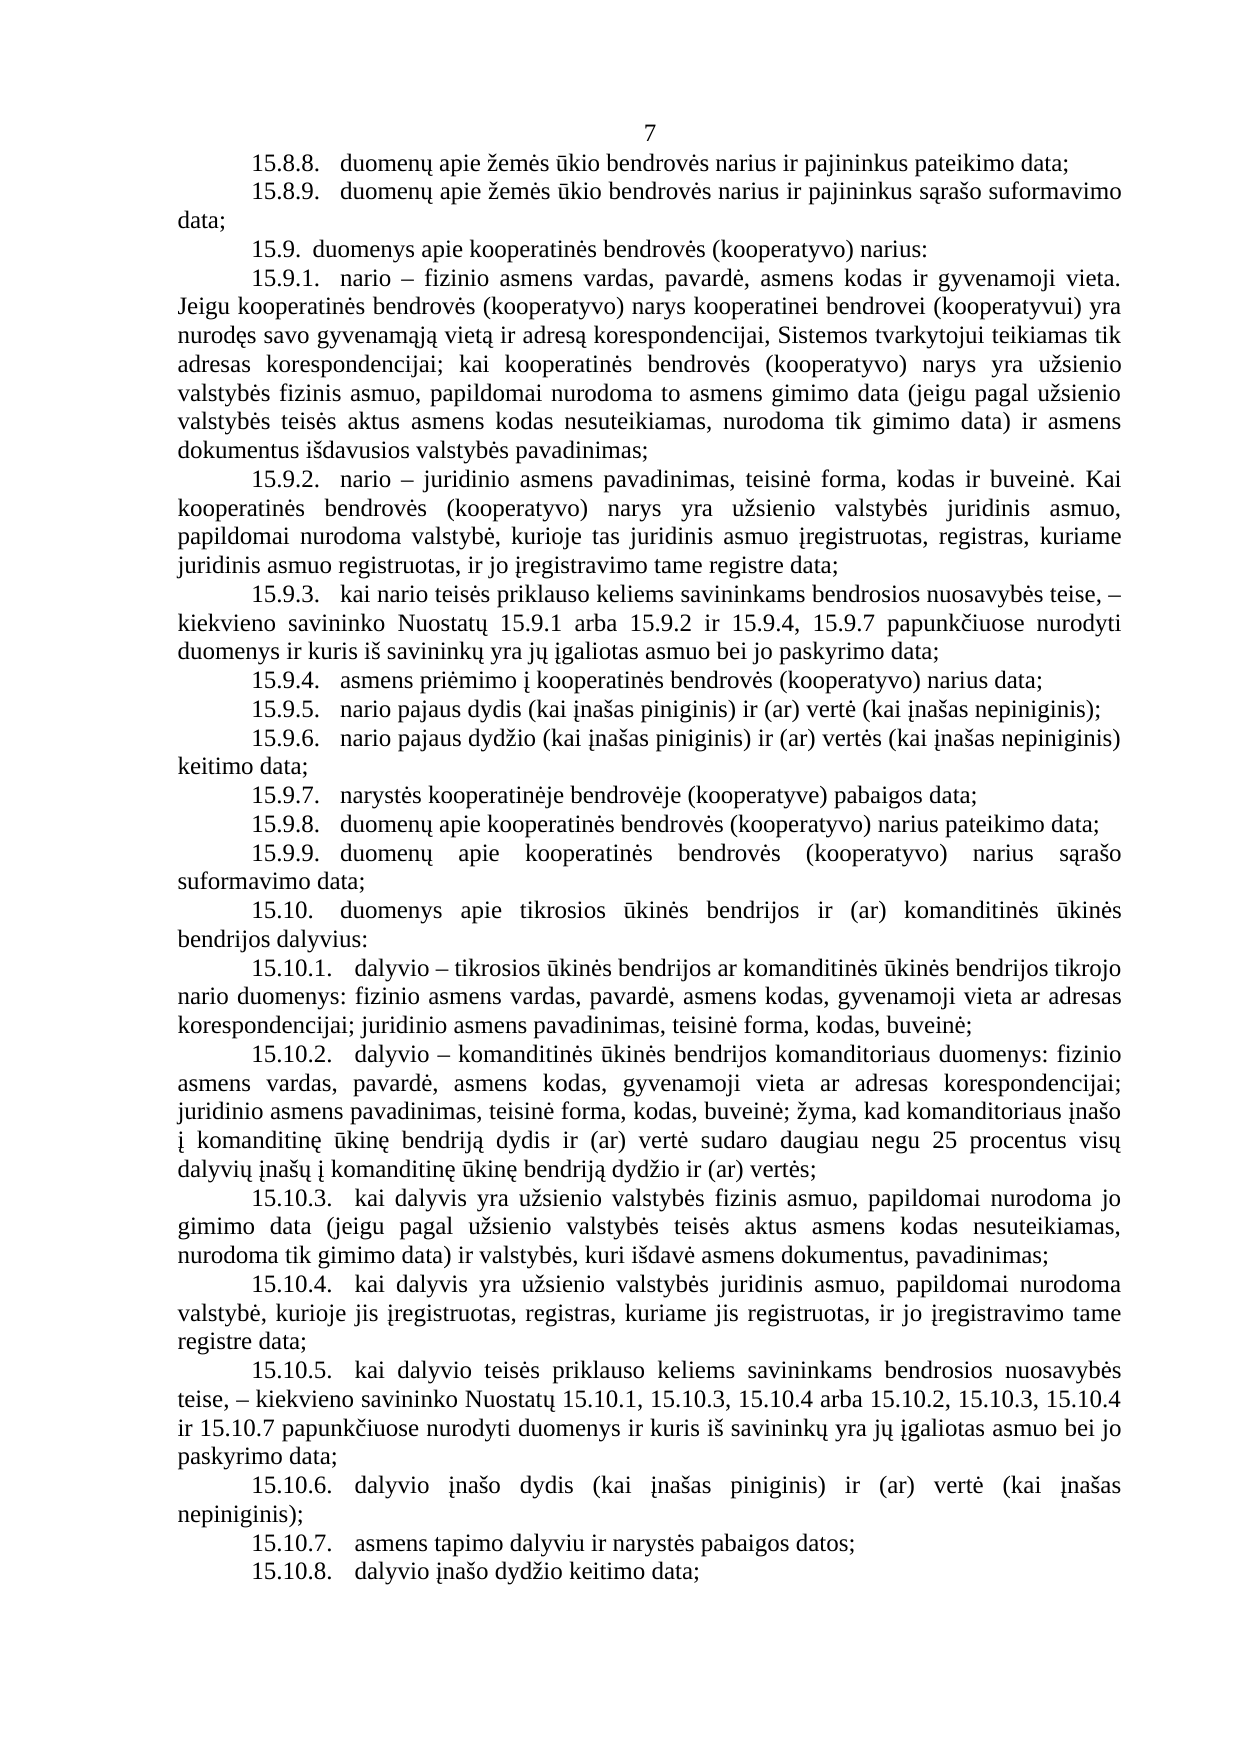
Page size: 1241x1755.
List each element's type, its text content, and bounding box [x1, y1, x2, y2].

text 15.9.3. kai nario teisės priklauso keliems savininkams bendrosios nuosavybės teise, – kiekvieno savininko Nuostatų 15.9.1 arba 15.9.2 ir 15.9.4, 15.9.7 papunkčiuose nurodyti duomenys ir kuris iš savininkų yra jų įgaliotas asmuo bei jo paskyrimo data; [177, 579, 1122, 665]
text 15.9.2. nario – juridinio asmens pavadinimas, teisinė forma, kodas ir buveinė. Kai kooperatinės bendrovės (kooperatyvo) narys yra užsienio valstybės juridinis asmuo, papildomai nurodoma valstybė, kurioje tas juridinis asmuo įregistruotas, registras, kuriame juridinis asmuo registruotas, ir jo įregistravimo tame registre data; [177, 464, 1122, 579]
text 15.10.4. kai dalyvis yra užsienio valstybės juridinis asmuo, papildomai nurodoma valstybė, kurioje jis įregistruotas, registras, kuriame jis registruotas, ir jo įregistravimo tame registre data; [177, 1269, 1122, 1355]
text 15.8.8. duomenų apie žemės ūkio bendrovės narius ir pajininkus pateikimo data; [177, 148, 1122, 176]
text 15.10.6. dalyvio įnašo dydis (kai įnašas piniginis) ir (ar) vertė (kai įnašas nepiniginis); [177, 1470, 1122, 1528]
text 15.10.2. dalyvio – komanditinės ūkinės bendrijos komanditoriaus duomenys: fizinio asmens vardas, pavardė, asmens kodas, gyvenamoji vieta ar adresas korespondencijai; juridinio asmens pavadinimas, teisinė forma, kodas, buveinė; žyma, kad komanditoriaus įnašo į komanditinę ūkinę bendriją dydis ir (ar) vertė sudaro daugiau negu 25 procentus visų dalyvių įnašų į komanditinę ūkinę bendriją dydžio ir (ar) vertės; [177, 1039, 1122, 1183]
text 15.9.5. nario pajaus dydis (kai įnašas piniginis) ir (ar) vertė (kai įnašas nepiniginis); [177, 694, 1122, 723]
text 15.9.7. narystės kooperatinėje bendrovėje (kooperatyve) pabaigos data; [177, 780, 1122, 809]
text 15.10.7. asmens tapimo dalyviu ir narystės pabaigos datos; [177, 1528, 1122, 1556]
text 15.9. duomenys apie kooperatinės bendrovės (kooperatyvo) narius: [177, 234, 1122, 263]
text 15.9.9. duomenų apie kooperatinės bendrovės (kooperatyvo) narius sąrašo suformavimo data; [177, 838, 1122, 895]
text 15.9.4. asmens priėmimo į kooperatinės bendrovės (kooperatyvo) narius data; [177, 665, 1122, 694]
text 15.10.3. kai dalyvis yra užsienio valstybės fizinis asmuo, papildomai nurodoma jo gimimo data (jeigu pagal užsienio valstybės teisės aktus asmens kodas nesuteikiamas, nurodoma tik gimimo data) ir valstybės, kuri išdavė asmens dokumentus, pavadinimas; [177, 1183, 1122, 1269]
text 15.10. duomenys apie tikrosios ūkinės bendrijos ir (ar) komanditinės ūkinės bendrijos dalyvius: [177, 895, 1122, 953]
text 15.9.1. nario – fizinio asmens vardas, pavardė, asmens kodas ir gyvenamoji vieta. Jeigu kooperatinės bendrovės (kooperatyvo) narys kooperatinei bendrovei (kooperatyvui) yra nurodęs savo gyvenamąją vietą ir adresą korespondencijai, Sistemos tvarkytojui teikiamas tik adresas korespondencijai; kai kooperatinės bendrovės (kooperatyvo) narys yra užsienio valstybės fizinis asmuo, papildomai nurodoma to asmens gimimo data (jeigu pagal užsienio valstybės teisės aktus asmens kodas nesuteikiamas, nurodoma tik gimimo data) ir asmens dokumentus išdavusios valstybės pavadinimas; [177, 263, 1122, 464]
text 15.8.9. duomenų apie žemės ūkio bendrovės narius ir pajininkus sąrašo suformavimo data; [177, 176, 1122, 234]
text 15.10.8. dalyvio įnašo dydžio keitimo data; [177, 1556, 1122, 1585]
text 15.9.8. duomenų apie kooperatinės bendrovės (kooperatyvo) narius pateikimo data; [177, 809, 1122, 838]
text 15.10.5. kai dalyvio teisės priklauso keliems savininkams bendrosios nuosavybės teise, – kiekvieno savininko Nuostatų 15.10.1, 15.10.3, 15.10.4 arba 15.10.2, 15.10.3, 15.10.4 ir 15.10.7 papunkčiuose nurodyti duomenys ir kuris iš savininkų yra jų įgaliotas asmuo bei jo paskyrimo data; [177, 1355, 1122, 1470]
text 15.9.6. nario pajaus dydžio (kai įnašas piniginis) ir (ar) vertės (kai įnašas nepiniginis) keitimo data; [177, 723, 1122, 780]
text 15.10.1. dalyvio – tikrosios ūkinės bendrijos ar komanditinės ūkinės bendrijos tikrojo nario duomenys: fizinio asmens vardas, pavardė, asmens kodas, gyvenamoji vieta ar adresas korespondencijai; juridinio asmens pavadinimas, teisinė forma, kodas, buveinė; [177, 953, 1122, 1039]
